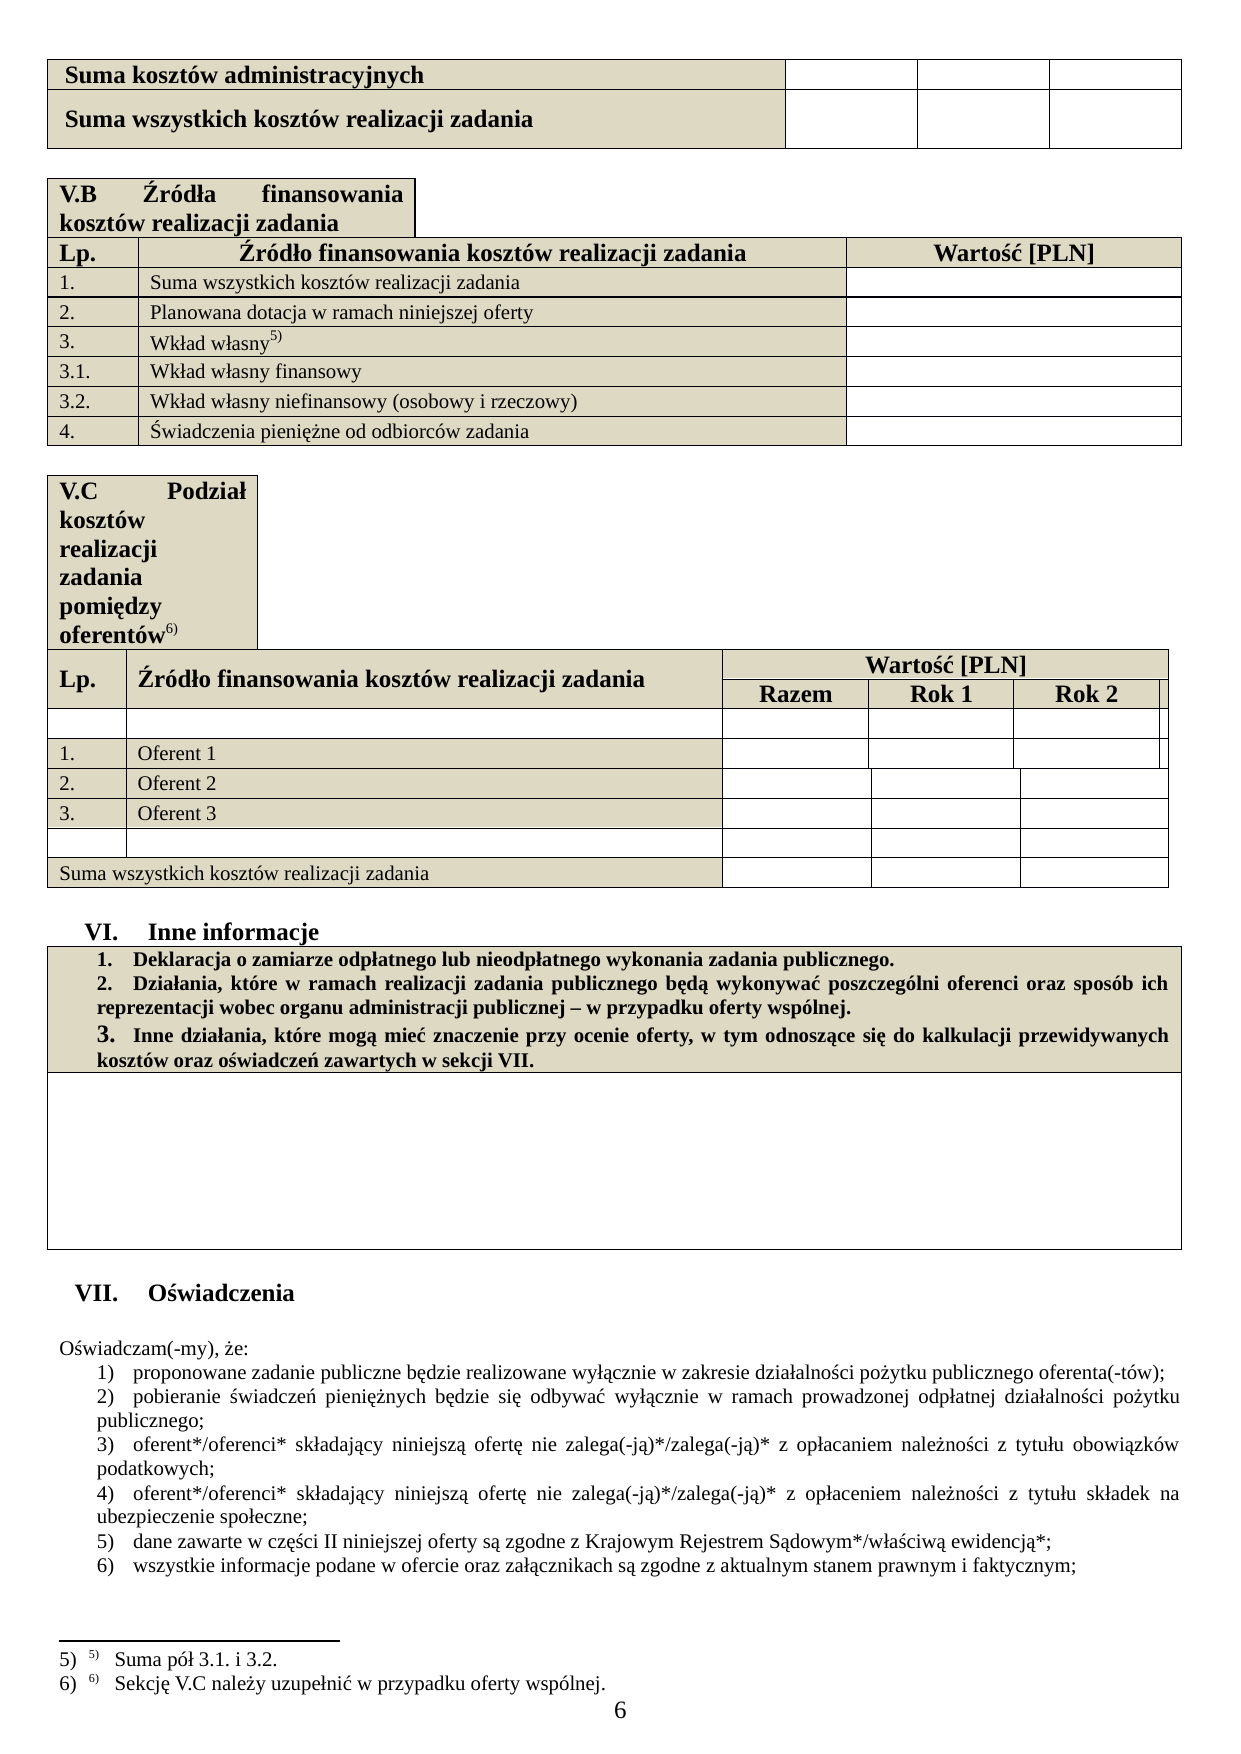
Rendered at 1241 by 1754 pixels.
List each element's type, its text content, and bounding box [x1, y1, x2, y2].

table_cell [918, 60, 1049, 89]
list oferent*/oferenci* składający niniejszą ofertę nie zalega(-ją)*/zalega(-ją)* z opłacaniem należności z tytułu obowiązków podatkowych; [97, 1432, 1181, 1480]
table_cell [869, 739, 1013, 768]
table_cell [872, 829, 1020, 857]
table_cell 2. [48, 298, 138, 326]
table_cell [1160, 739, 1168, 768]
table_cell [786, 90, 917, 148]
table_header [416, 178, 1181, 237]
table_cell Wkład własny [139, 327, 846, 356]
table_cell 2. [48, 769, 126, 798]
table_cell [1014, 709, 1159, 738]
table_cell Razem [723, 680, 868, 708]
table_cell [1160, 709, 1168, 738]
table_cell 1. [48, 739, 126, 768]
table_cell [847, 327, 1181, 356]
table_cell [723, 858, 871, 887]
table_cell Lp. [48, 238, 138, 267]
table_cell [872, 858, 1020, 887]
table_cell Suma wszystkich kosztów realizacji zadania [48, 858, 722, 887]
table_cell 4. [48, 417, 138, 445]
table_header V.B Źródła finansowania kosztów realizacji zadania [48, 179, 414, 237]
table_cell Planowana dotacja w ramach niniejszej oferty [139, 298, 846, 326]
table_cell [127, 829, 722, 857]
table_cell [1021, 858, 1168, 887]
table_cell 3.1. [48, 357, 138, 386]
table_cell Suma kosztów administracyjnych [48, 60, 785, 89]
table_cell Wkład własny finansowy [139, 357, 846, 386]
table_cell Wartość [PLN] [723, 650, 1168, 678]
list pobieranie świadczeń pieniężnych będzie się odbywać wyłącznie w ramach prowadzonej odpłatnej działalności pożytku publicznego; [97, 1384, 1181, 1432]
table_cell [869, 709, 1013, 738]
list wszystkie informacje podane w ofercie oraz załącznikach są zgodne z aktualnym stanem prawnym i faktycznym; [97, 1553, 1181, 1577]
table_cell [1050, 60, 1181, 89]
table_cell Źródło finansowania kosztów realizacji zadania [127, 650, 722, 708]
table_cell [723, 769, 871, 798]
table_cell Oferent 1 [127, 739, 722, 768]
table_cell Rok 1 [869, 680, 1013, 708]
table_cell 3.2. [48, 387, 138, 416]
table_cell [872, 799, 1020, 827]
table_cell [1021, 769, 1168, 798]
table_cell Suma wszystkich kosztów realizacji zadania [139, 268, 846, 296]
table_cell [723, 739, 868, 768]
list Inne informacje [118, 917, 1181, 946]
table_cell [918, 90, 1049, 148]
table_cell [723, 709, 868, 738]
list oferent*/oferenci* składający niniejszą ofertę nie zalega(-ją)*/zalega(-ją)* z opłaceniem należności z tytułu składek na ubezpieczenie społeczne; [97, 1480, 1181, 1528]
table_cell [723, 829, 871, 857]
list proponowane zadanie publiczne będzie realizowane wyłącznie w zakresie działalności pożytku publicznego oferenta(-tów); [97, 1360, 1181, 1384]
table_cell Lp. [48, 650, 126, 708]
table_cell 3. [48, 799, 126, 827]
table_cell [847, 268, 1181, 296]
table_header Deklaracja o zamiarze odpłatnego lub nieodpłatnego wykonania zadania publicznego. Działania, które w ramach realizacji zadania publicznego będą wykonywać poszczególni oferenci oraz sposób ich reprezentacji wobec organu administracji publicznej – w przypadku oferty wspólnej. Inne działania, które mogą mieć znaczenie przy ocenie oferty, w tym odnoszące się do kalkulacji przewidywanych kosztów oraz oświadczeń zawartych w sekcji VII. [48, 947, 1181, 1072]
table_cell [872, 769, 1020, 798]
table_cell Suma wszystkich kosztów realizacji zadania [48, 90, 785, 148]
table_cell 3. [48, 327, 138, 356]
table_cell [847, 417, 1181, 445]
table_cell [847, 298, 1181, 326]
table_cell Wkład własny niefinansowy (osobowy i rzeczowy) [139, 387, 846, 416]
table_cell Rok 2 [1014, 680, 1159, 708]
table_cell 1. [48, 268, 138, 296]
text Oświadczam(-my), że: [59, 1336, 1181, 1360]
table_cell Oferent 3 [127, 799, 722, 827]
table_cell [1021, 799, 1168, 827]
table_cell [48, 829, 126, 857]
table_cell [1014, 739, 1159, 768]
table_cell [723, 799, 871, 827]
table_cell [847, 387, 1181, 416]
table_cell [48, 1073, 1181, 1249]
list Oświadczenia [118, 1278, 1181, 1307]
table_cell [48, 709, 126, 738]
table_cell [1021, 829, 1168, 857]
table_cell [786, 60, 917, 89]
table_header V.C Podział kosztów realizacji zadania pomiędzy oferentów [48, 476, 257, 649]
table_cell Źródło finansowania kosztów realizacji zadania [139, 238, 846, 267]
table_cell Świadczenia pieniężne od odbiorców zadania [139, 417, 846, 445]
table_cell Oferent 2 [127, 769, 722, 798]
table_header [258, 475, 1169, 649]
table_cell Wartość [PLN] [847, 238, 1181, 267]
table_cell [1050, 90, 1181, 148]
list dane zawarte w części II niniejszej oferty są zgodne z Krajowym Rejestrem Sądowym*/właściwą ewidencją*; [97, 1528, 1181, 1553]
table_cell Rok 3 [1160, 680, 1168, 708]
table_cell [127, 709, 722, 738]
table_cell [847, 357, 1181, 386]
